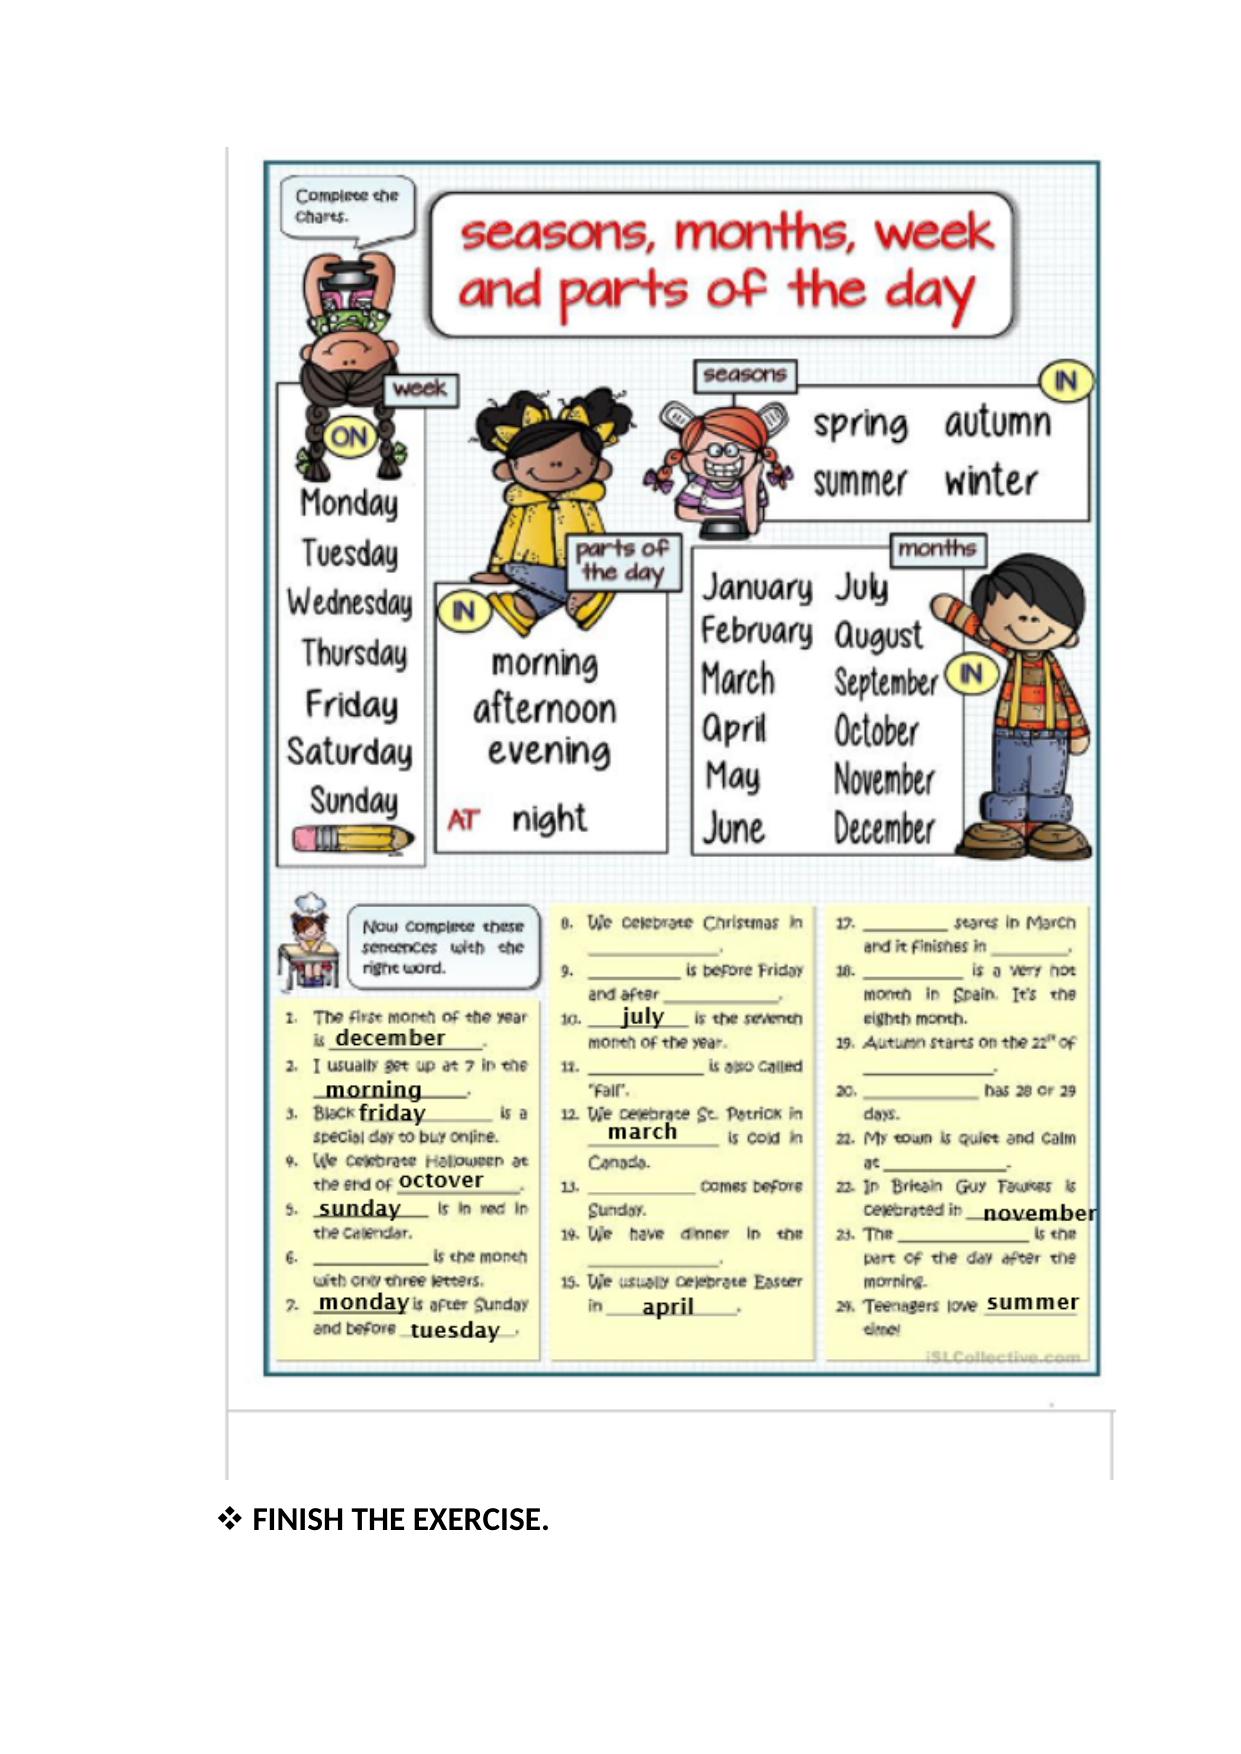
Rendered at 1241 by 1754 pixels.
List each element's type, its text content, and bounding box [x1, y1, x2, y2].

list FINISH THE EXERCISE. [215, 1498, 1063, 1539]
picture [177, 147, 1117, 1480]
